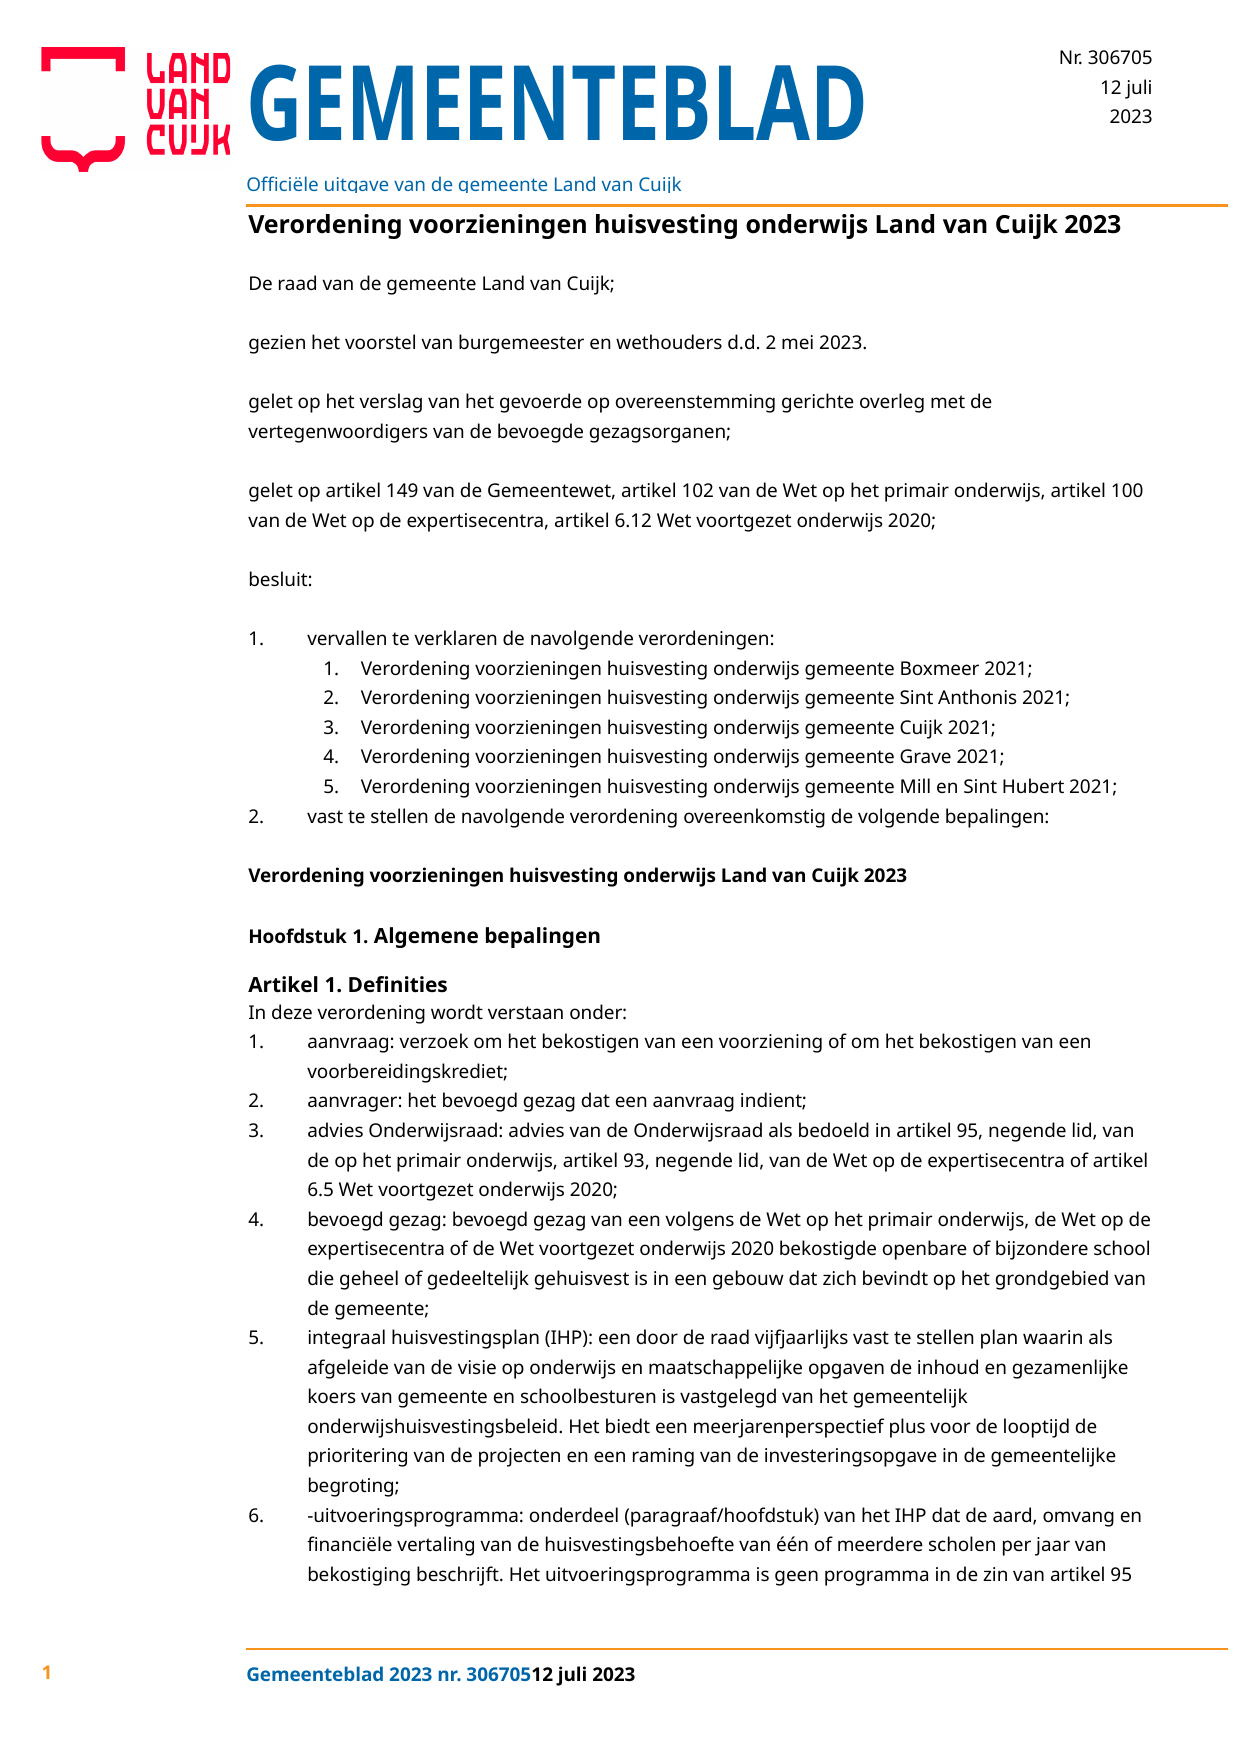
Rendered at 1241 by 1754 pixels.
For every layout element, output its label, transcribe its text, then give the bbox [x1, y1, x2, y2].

list -uitvoeringsprogramma: onderdeel (paragraaf/hoofdstuk) van het IHP dat de aard, omvang en financiële vertaling van de huisvestingsbehoefte van één of meerdere scholen per jaar van bekostiging beschrijft. Het uitvoeringsprogramma is geen programma in de zin van artikel 95 [248, 1502, 1152, 1587]
picture [41, 47, 231, 172]
list Verordening voorzieningen huisvesting onderwijs gemeente Mill en Sint Hubert 2021; [323, 773, 1152, 799]
list Verordening voorzieningen huisvesting onderwijs gemeente Grave 2021; [323, 744, 1152, 769]
text gelet op artikel 149 van de Gemeentewet, artikel 102 van de Wet op het primair onderwijs, artikel 100 van de Wet op de expertisecentra, artikel 6.12 Wet voortgezet onderwijs 2020; [248, 477, 1152, 533]
list vast te stellen de navolgende verordening overeenkomstig de volgende bepalingen: [248, 803, 1152, 828]
list integraal huisvestingsplan (IHP): een door de raad vijfjaarlijks vast te stellen plan waarin als afgeleide van de visie op onderwijs en maatschappelijke opgaven de inhoud en gezamenlijke koers van gemeente en schoolbesturen is vastgelegd van het gemeentelijk onderwijshuisvestingsbeleid. Het biedt een meerjarenperspectief plus voor de looptijd de prioritering van de projecten en een raming van de investeringsopgave in de gemeentelijke begroting; [248, 1324, 1152, 1498]
text Hoofdstuk 1. Algemene bepalingen [248, 921, 1152, 949]
list bevoegd gezag: bevoegd gezag van een volgens de Wet op het primair onderwijs, de Wet op de expertisecentra of de Wet voortgezet onderwijs 2020 bekostigde openbare of bijzondere school die geheel of gedeeltelijk gehuisvest is in een gebouw dat zich bevindt op het grondgebied van de gemeente; [248, 1206, 1152, 1320]
list aanvrager: het bevoegd gezag dat een aanvraag indient; [248, 1088, 1152, 1113]
list Verordening voorzieningen huisvesting onderwijs gemeente Boxmeer 2021; [323, 655, 1152, 681]
text De raad van de gemeente Land van Cuijk; [248, 270, 1152, 296]
list Verordening voorzieningen huisvesting onderwijs gemeente Sint Anthonis 2021; [323, 684, 1152, 710]
text Artikel 1. Definities [248, 970, 1152, 999]
text Verordening voorzieningen huisvesting onderwijs Land van Cuijk 2023 [248, 207, 1152, 241]
list vervallen te verklaren de navolgende verordeningen: [248, 625, 1152, 651]
list Verordening voorzieningen huisvesting onderwijs gemeente Cuijk 2021; [323, 714, 1152, 740]
text gezien het voorstel van burgemeester en wethouders d.d. 2 mei 2023. [248, 329, 1152, 355]
text Verordening voorzieningen huisvesting onderwijs Land van Cuijk 2023 [248, 862, 1152, 888]
list advies Onderwijsraad: advies van de Onderwijsraad als bedoeld in artikel 95, negende lid, van de op het primair onderwijs, artikel 93, negende lid, van de Wet op de expertisecentra of artikel 6.5 Wet voortgezet onderwijs 2020; [248, 1117, 1152, 1202]
text gelet op het verslag van het gevoerde op overeenstemming gerichte overleg met de vertegenwoordigers van de bevoegde gezagsorganen; [248, 389, 1152, 444]
text besluit: [248, 566, 1152, 592]
text In deze verordening wordt verstaan onder: [248, 999, 1152, 1024]
list aanvraag: verzoek om het bekostigen van een voorziening of om het bekostigen van een voorbereidingskrediet; [248, 1028, 1152, 1084]
